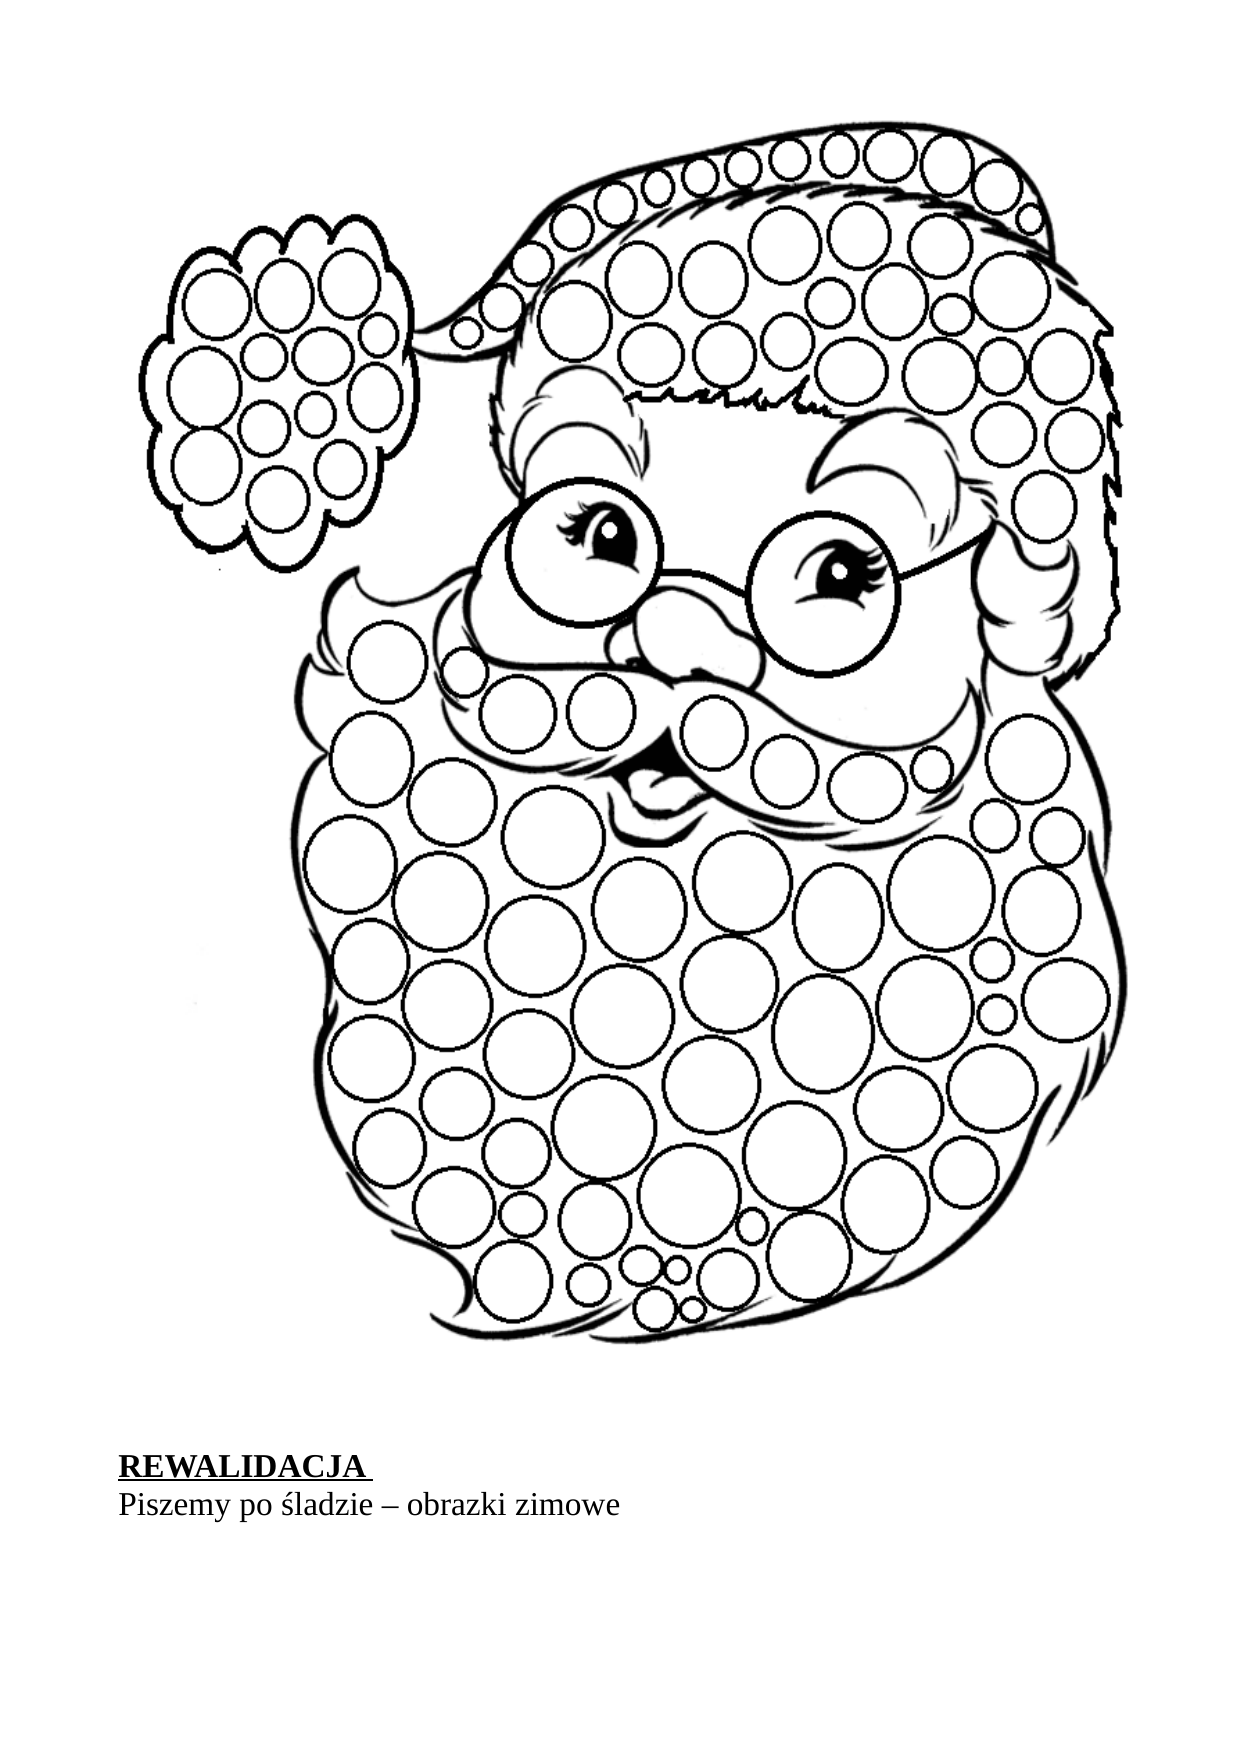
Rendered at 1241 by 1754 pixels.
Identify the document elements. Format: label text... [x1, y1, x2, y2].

picture [118, 118, 1153, 1353]
text Piszemy po śladzie – obrazki zimowe [118, 1484, 1122, 1523]
text REWALIDACJA [118, 1446, 1122, 1484]
